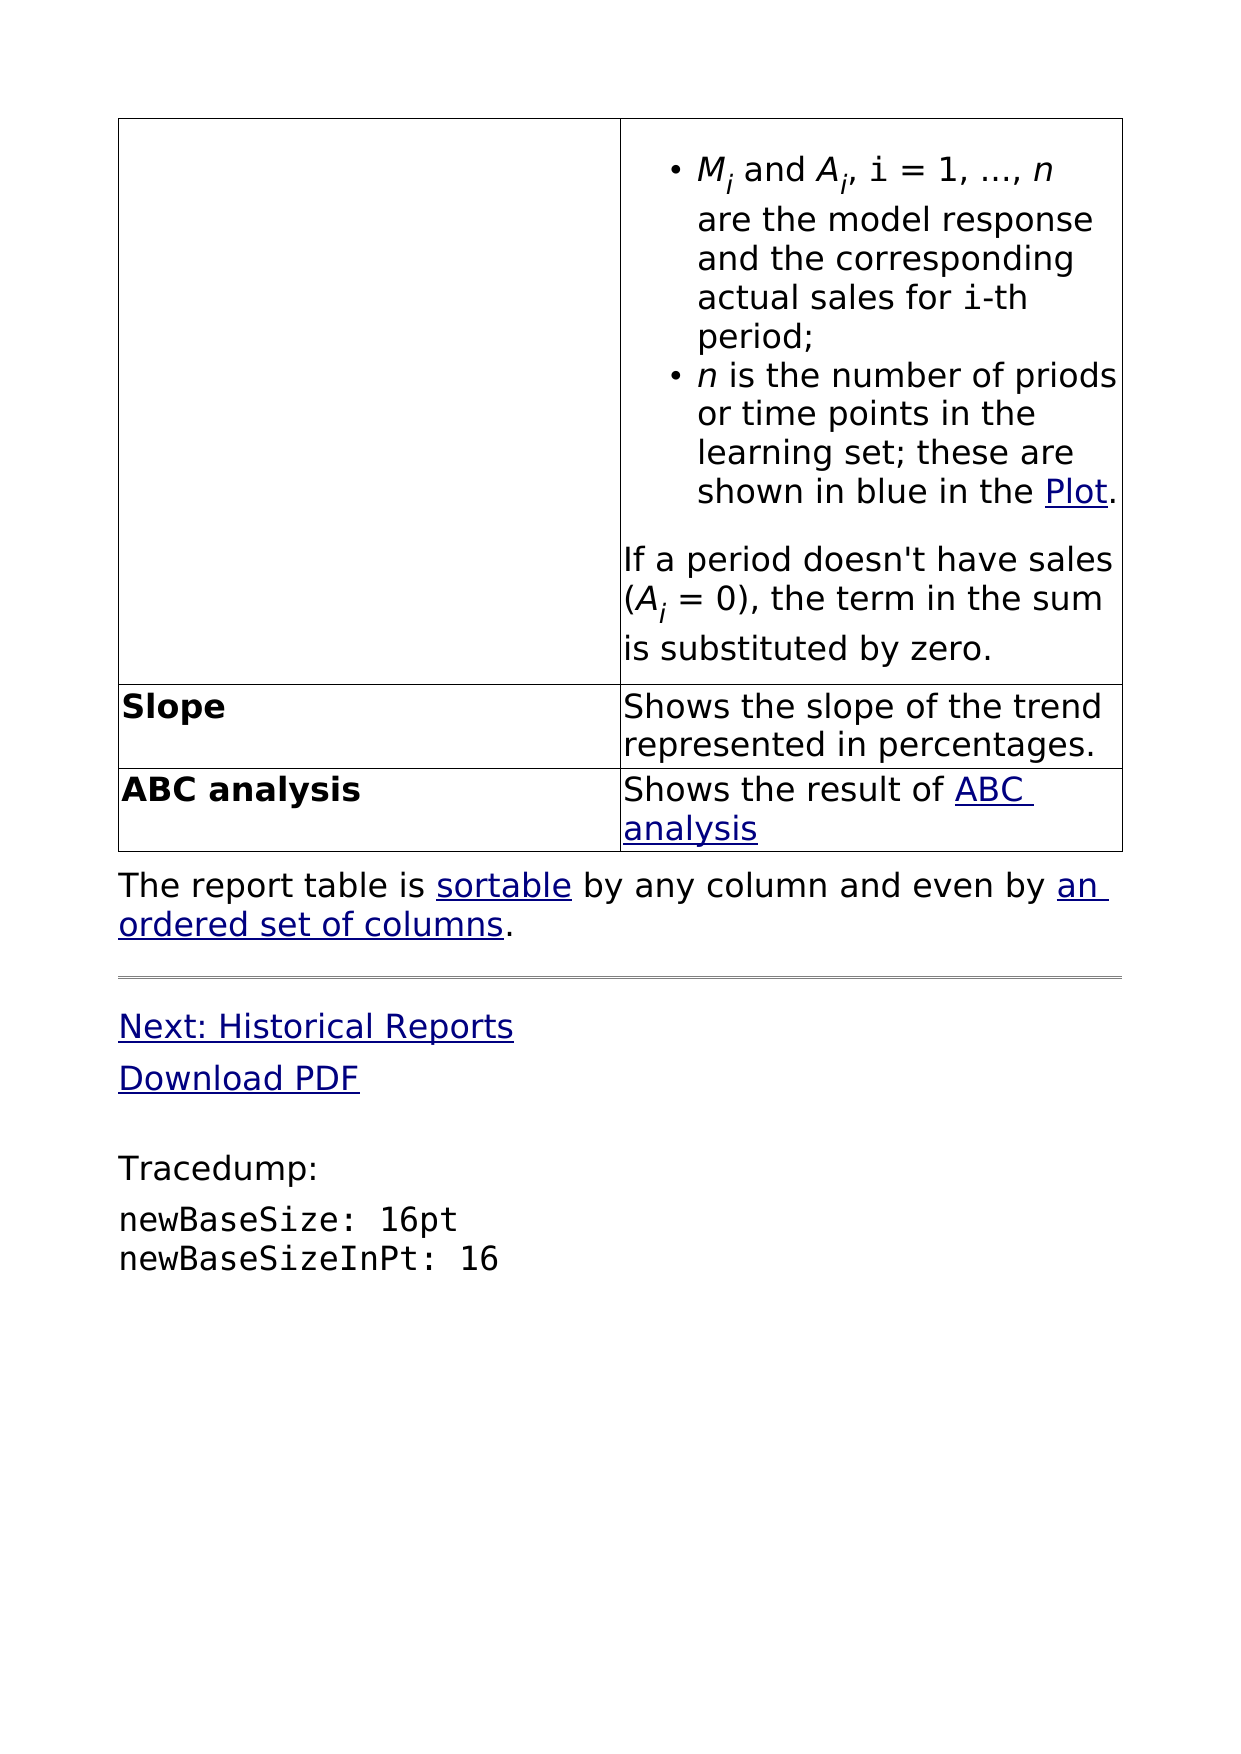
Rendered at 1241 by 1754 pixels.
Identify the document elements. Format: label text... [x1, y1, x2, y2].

table_cell ABC analysis [119, 769, 620, 851]
text The report table is sortable by any column and even by an ordered set of columns. [118, 866, 1122, 944]
text Tracedump: [118, 1110, 1122, 1188]
table_cell Shows the result of ABC analysis [621, 769, 1122, 851]
table_cell Shows the model accuracy calculated using the formula: , where: Mi and Ai, i = 1, ..., n are the model response and the corresponding actual sales for i-th period; n is the number of priods or time points in the learning set; these are shown in blue in the Plot. If a period doesn't have sales (Ai = 0), the term in the sum is substituted by zero. [621, 119, 1122, 684]
text newBaseSize: 16pt newBaseSizeInPt: 16 [118, 1201, 1122, 1278]
table_cell Slope [119, 685, 620, 768]
text Download PDF [118, 1059, 1122, 1098]
table_cell Shows the slope of the trend represented in percentages. [621, 685, 1122, 768]
table_cell [119, 119, 620, 684]
text Next: Historical Reports [118, 1008, 1122, 1046]
